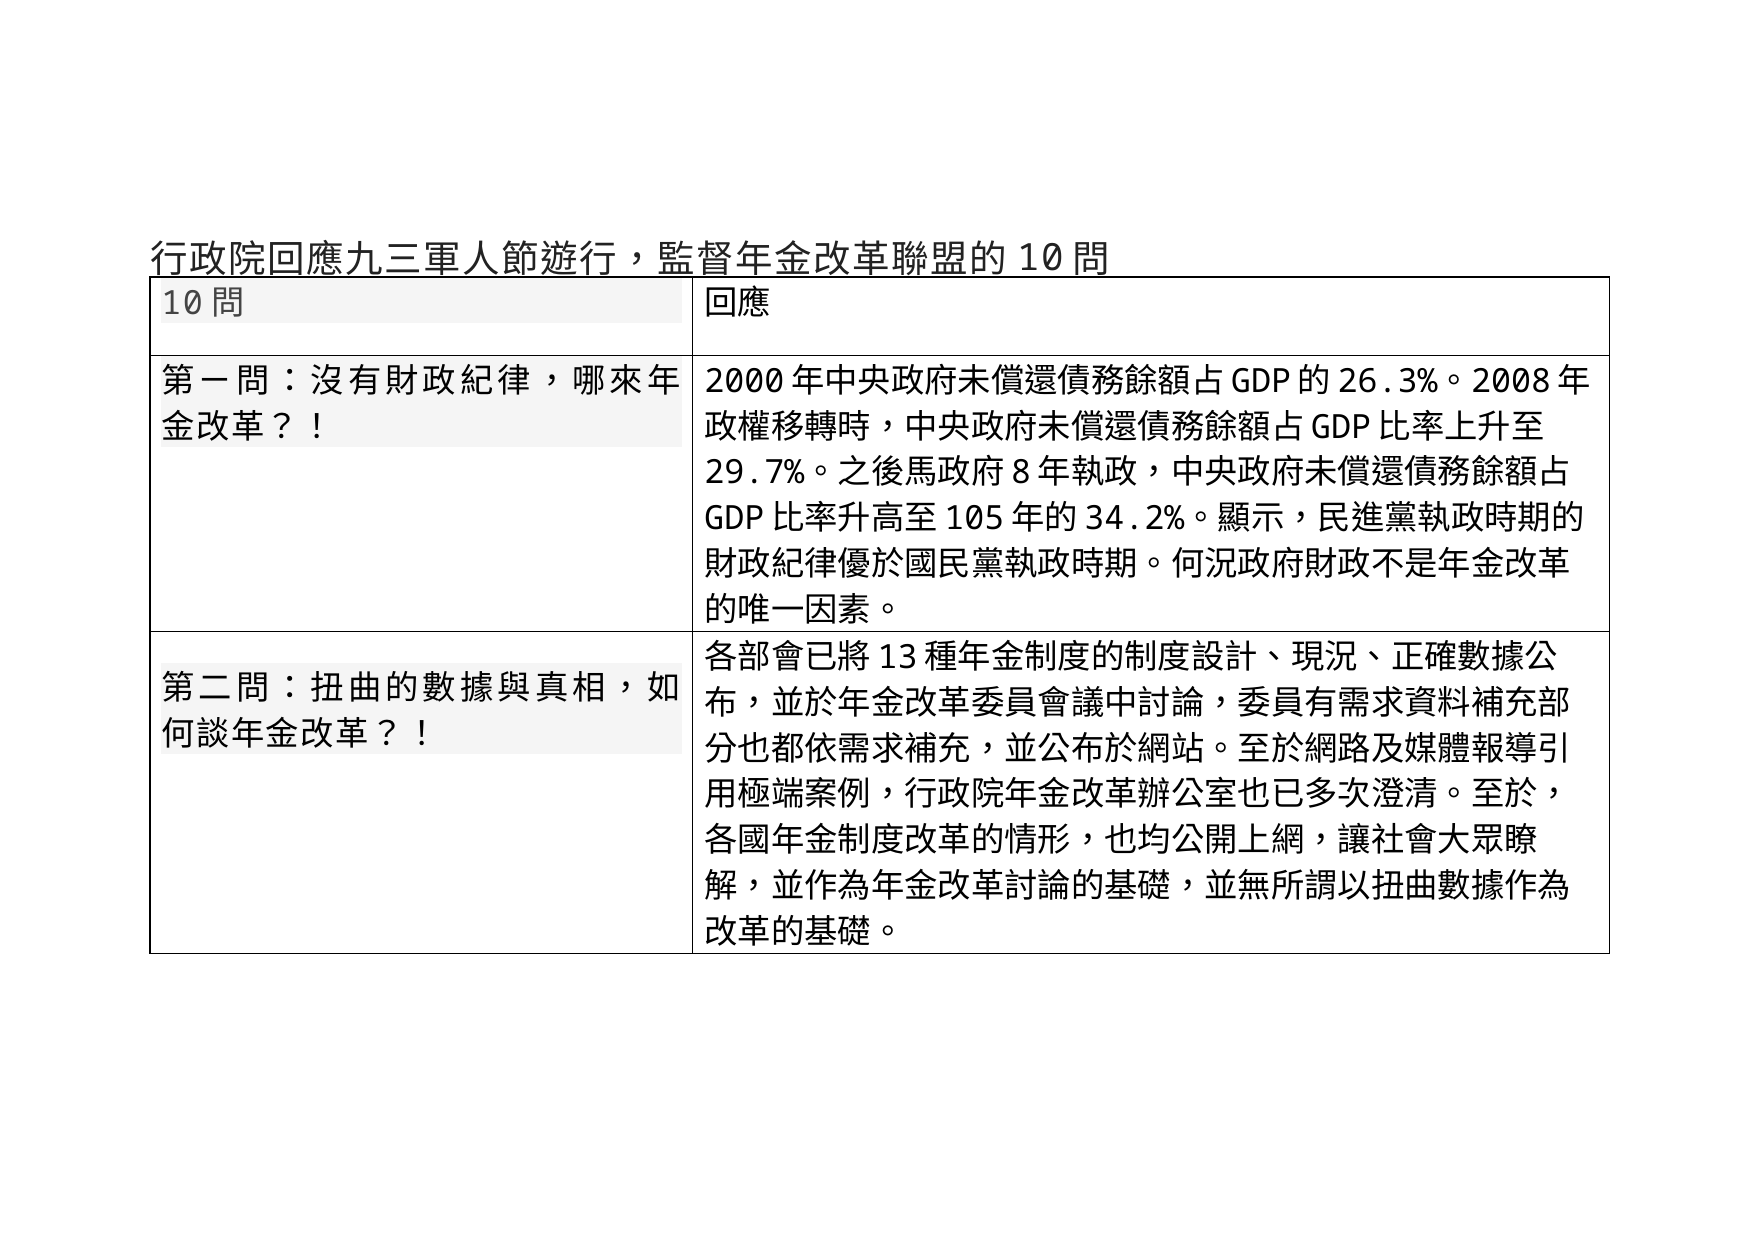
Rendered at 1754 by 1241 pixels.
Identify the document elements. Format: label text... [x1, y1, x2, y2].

table_header 回應 [693, 278, 1609, 354]
table_header 10問 [151, 278, 692, 354]
table_cell 第ㄧ問：沒有財政紀律，哪來年金改革？！ [151, 356, 692, 631]
text 行政院回應九三軍人節遊行，監督年金改革聯盟的10問 [150, 214, 1604, 276]
table_cell 第二問：扭曲的數據與真相，如何談年金改革？！ [151, 632, 692, 952]
table_cell 2000年中央政府未償還債務餘額占GDP的26.3%。2008年政權移轉時，中央政府未償還債務餘額占GDP比率上升至29.7%。之後馬政府8年執政，中央政府未償還債務餘額占GDP比率升高至105年的34.2%。顯示，民進黨執政時期的財政紀律優於國民黨執政時期。何況政府財政不是年金改革的唯一因素。 [693, 356, 1609, 631]
table_cell 各部會已將13種年金制度的制度設計、現況、正確數據公布，並於年金改革委員會議中討論，委員有需求資料補充部分也都依需求補充，並公布於網站。至於網路及媒體報導引用極端案例，行政院年金改革辦公室也已多次澄清。至於，各國年金制度改革的情形，也均公開上網，讓社會大眾瞭解，並作為年金改革討論的基礎，並無所謂以扭曲數據作為改革的基礎。 [693, 632, 1609, 952]
